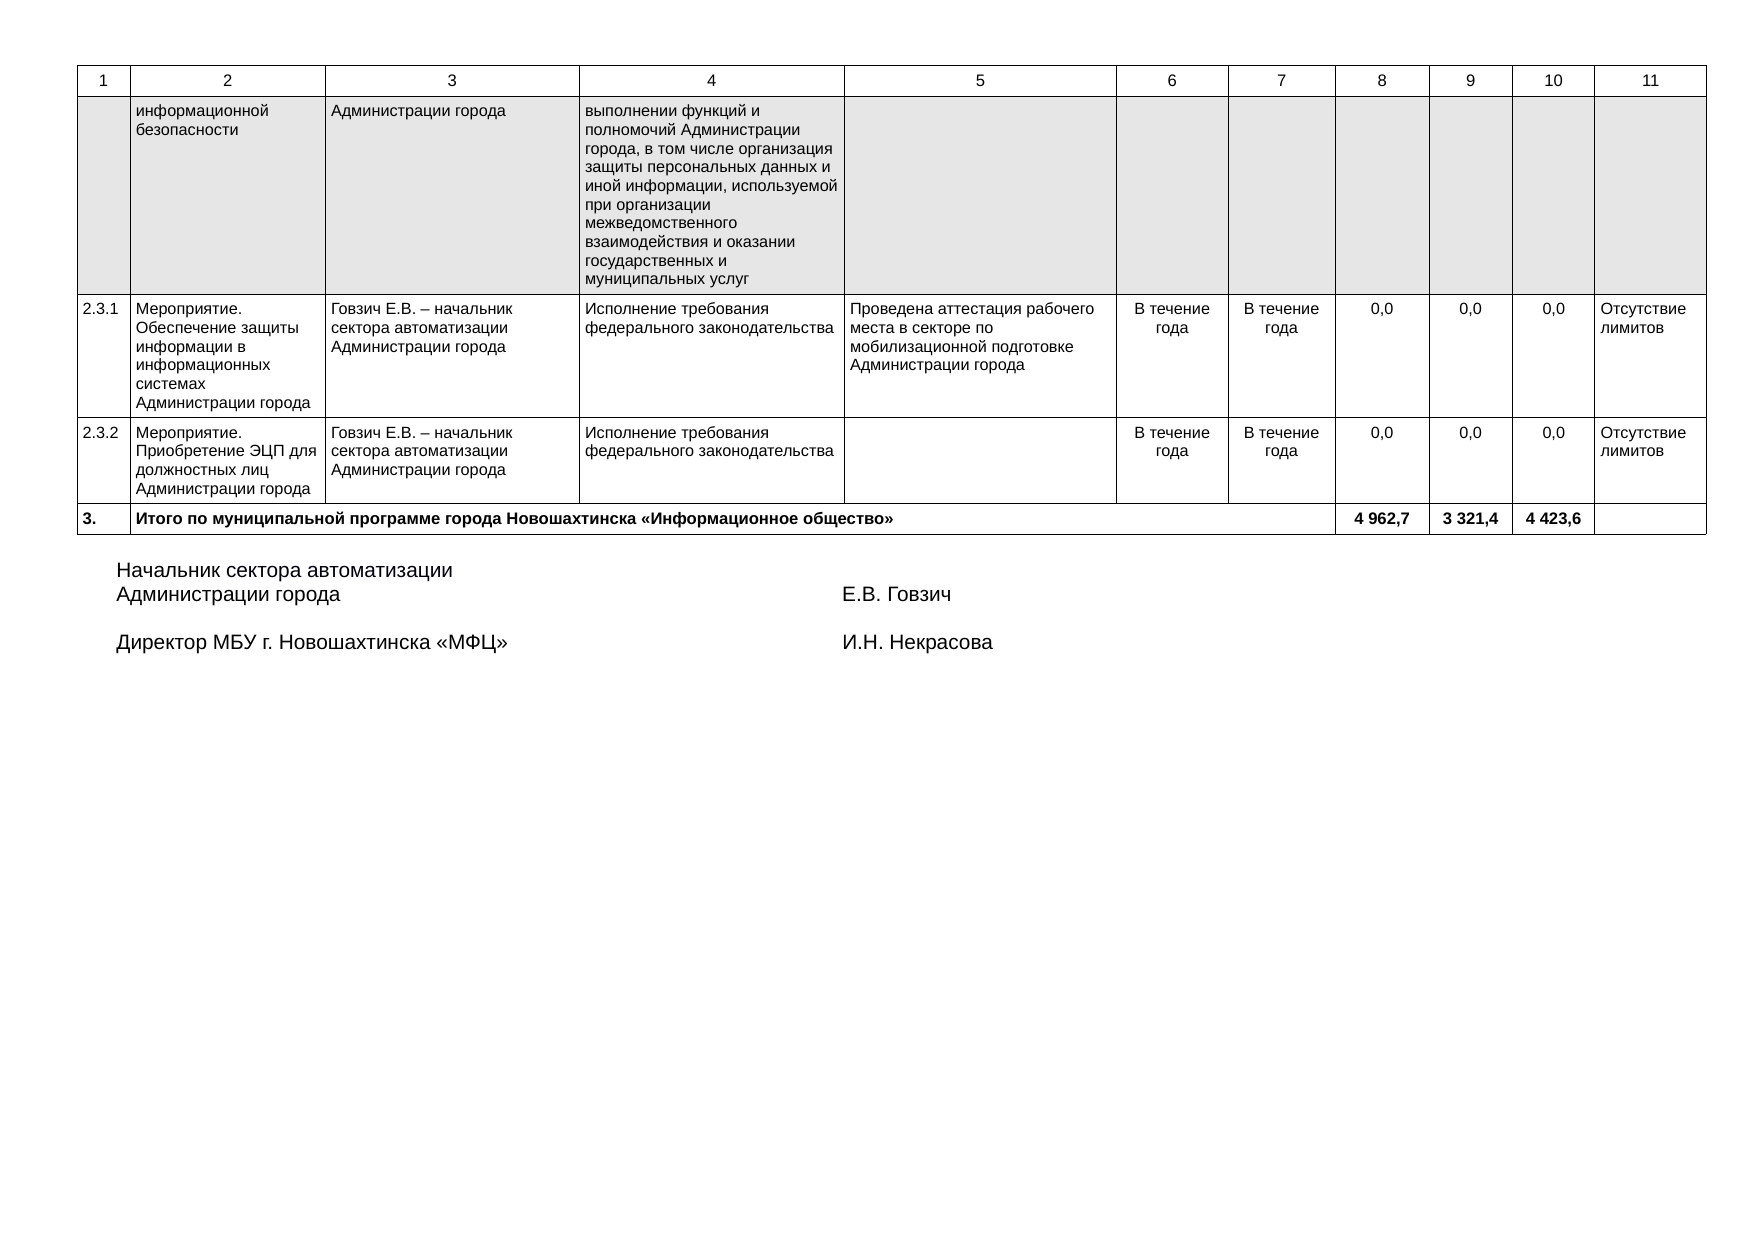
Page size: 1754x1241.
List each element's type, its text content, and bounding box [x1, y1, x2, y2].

table_cell Отсутствие лимитов [1595, 295, 1706, 417]
table_cell Отсутствие лимитов [1595, 418, 1706, 503]
text Администрации города Е.В. Говзич [88, 582, 1665, 606]
table_cell 2.3.1 [78, 295, 130, 417]
table_header 5 [845, 66, 1116, 96]
table_cell Говзич Е.В. – начальник сектора автоматизации Администрации города [326, 295, 579, 417]
table_cell Проведена аттестация рабочего места в секторе по мобилизационной подготовке Администрации города [845, 295, 1116, 417]
table_header 2 [131, 66, 325, 96]
table_header 8 [1336, 66, 1429, 96]
text Начальник сектора автоматизации [88, 558, 1665, 582]
table_cell Мероприятие. Обеспечение защиты информации в информационных системах Администрации города [131, 295, 325, 417]
table_cell 4 423,6 [1513, 504, 1594, 534]
table_header 11 [1595, 66, 1706, 96]
table_cell [1117, 97, 1228, 294]
table_cell 2.3.2 [78, 418, 130, 503]
table_cell 3 321,4 [1430, 504, 1512, 534]
table_header 3 [326, 66, 579, 96]
table_header 9 [1430, 66, 1512, 96]
table_header 1 [78, 66, 130, 96]
table_cell 4 962,7 [1336, 504, 1429, 534]
table_cell информационной безопасности [131, 97, 325, 294]
table_cell [1229, 97, 1335, 294]
table_cell Исполнение требования федерального законодательства [580, 418, 844, 503]
table_header 4 [580, 66, 844, 96]
table_cell [1595, 97, 1706, 294]
table_cell выполнении функций и полномочий Администрации города, в том числе организация защиты персональных данных и иной информации, используемой при организации межведомственного взаимодействия и оказании государственных и муниципальных услуг [580, 97, 844, 294]
table_cell Исполнение требования федерального законодательства [580, 295, 844, 417]
table_cell 0,0 [1513, 418, 1594, 503]
table_cell В течение года [1229, 295, 1335, 417]
table_cell 0,0 [1513, 295, 1594, 417]
table_cell В течение года [1117, 295, 1228, 417]
table_cell Администрации города [326, 97, 579, 294]
table_cell В течение года [1117, 418, 1228, 503]
table_cell В течение года [1229, 418, 1335, 503]
table_cell [78, 97, 130, 294]
table_cell [1336, 97, 1429, 294]
table_header 10 [1513, 66, 1594, 96]
table_cell 0,0 [1336, 418, 1429, 503]
table_cell [845, 418, 1116, 503]
table_cell [1430, 97, 1512, 294]
table_header 7 [1229, 66, 1335, 96]
table_cell Итого по муниципальной программе города Новошахтинска «Информационное общество» [131, 504, 1335, 534]
table_cell [1595, 504, 1706, 534]
table_cell 3. [78, 504, 130, 534]
table_cell 0,0 [1430, 418, 1512, 503]
table_cell [845, 97, 1116, 294]
table_header 6 [1117, 66, 1228, 96]
table_cell Говзич Е.В. – начальник сектора автоматизации Администрации города [326, 418, 579, 503]
table_cell [1513, 97, 1594, 294]
text Директор МБУ г. Новошахтинска «МФЦ» И.Н. Некрасова [88, 630, 1665, 654]
table_cell 0,0 [1430, 295, 1512, 417]
table_cell 0,0 [1336, 295, 1429, 417]
table_cell Мероприятие. Приобретение ЭЦП для должностных лиц Администрации города [131, 418, 325, 503]
